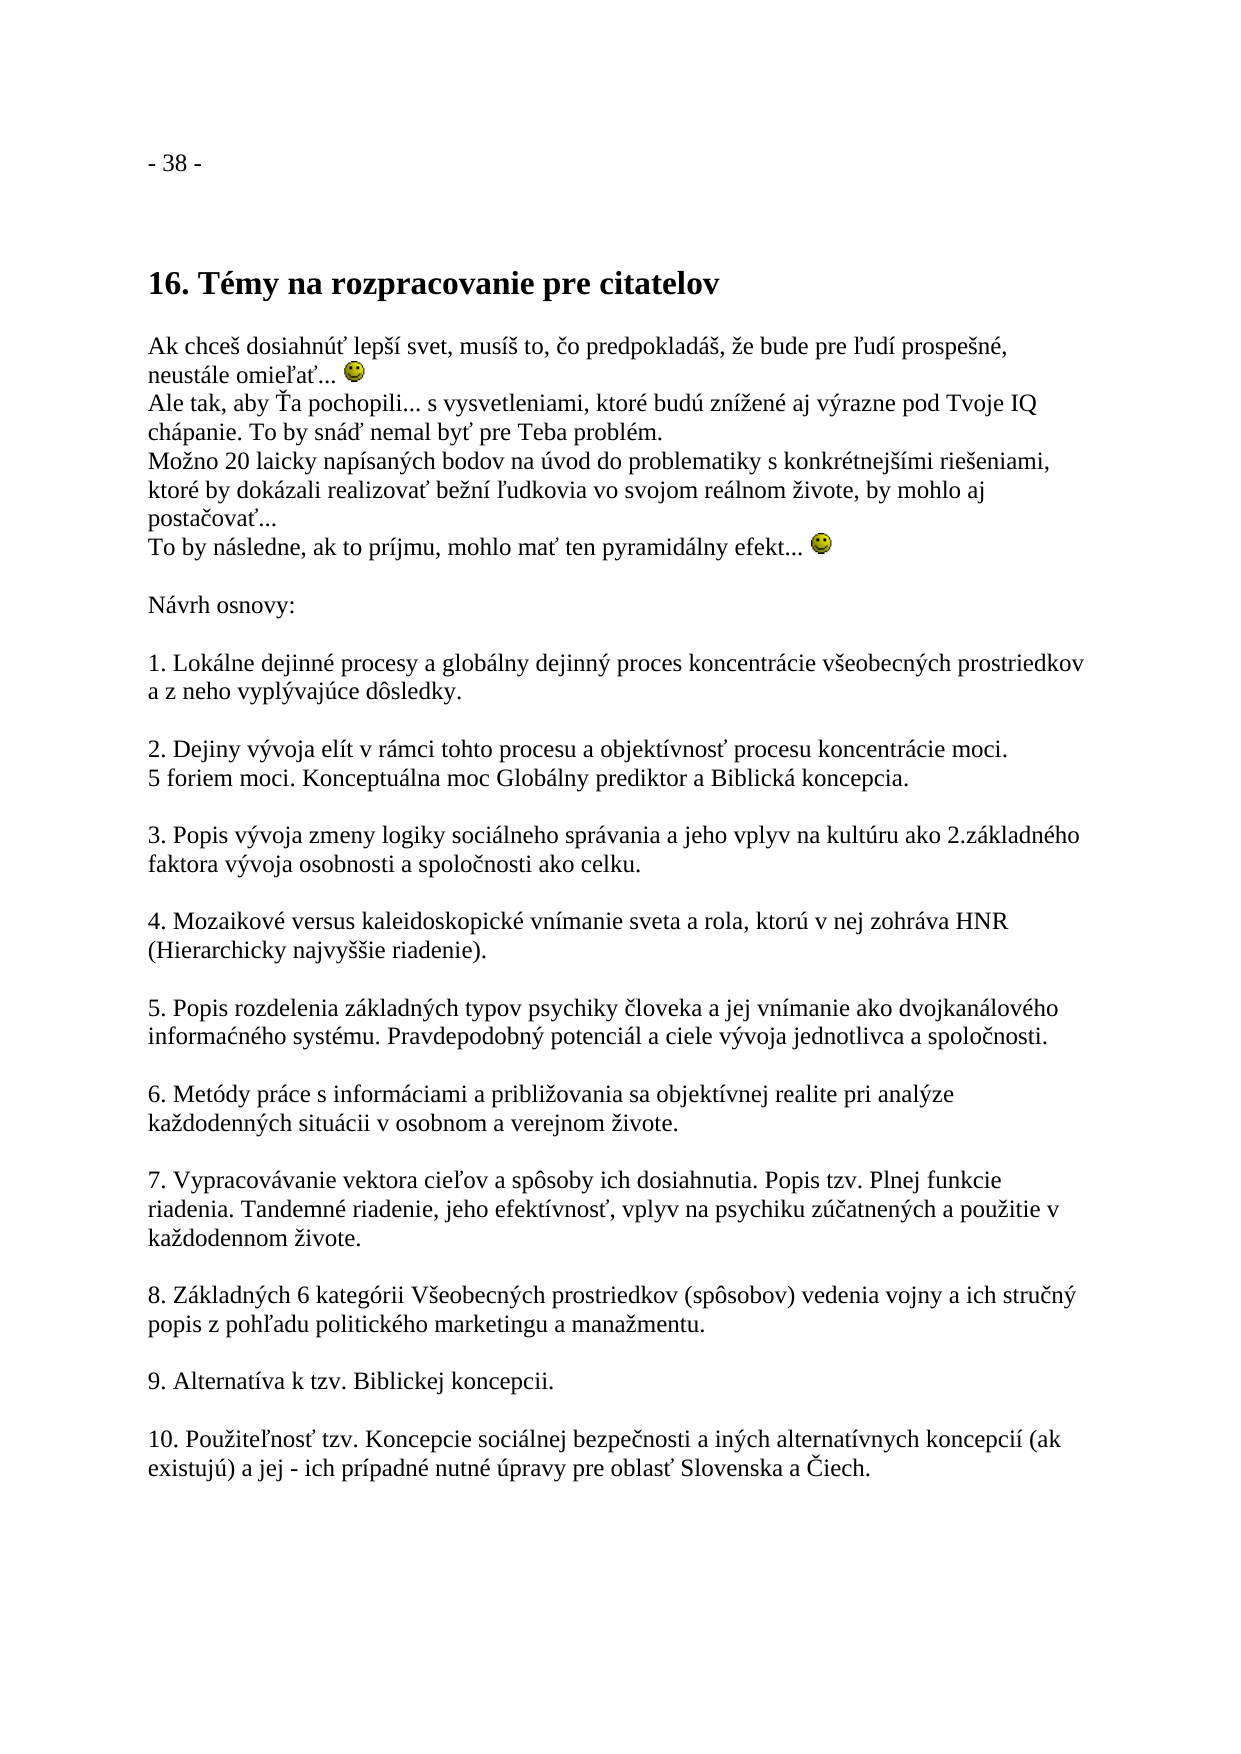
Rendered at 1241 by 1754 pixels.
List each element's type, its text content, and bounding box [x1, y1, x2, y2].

text - 38 - [148, 148, 1093, 176]
picture [811, 533, 832, 554]
text 16. Témy na rozpracovanie pre citatelov [148, 263, 1093, 302]
text Ak chceš dosiahnúť lepší svet, musíš to, čo predpokladáš, že bude pre ľudí prospešné, neustále omieľať... Ale tak, aby Ťa pochopili... s vysvetleniami, ktoré budú znížené aj výrazne pod Tvoje IQ chápanie. To by snáď nemal byť pre Teba problém. Možno 20 laicky napísaných bodov na úvod do problematiky s konkrétnejšími riešeniami, ktoré by dokázali realizovať bežní ľudkovia vo svojom reálnom živote, by mohlo aj postačovať... To by následne, ak to príjmu, mohlo mať ten pyramidálny efekt... [148, 331, 1093, 561]
text Návrh osnovy: 1. Lokálne dejinné procesy a globálny dejinný proces koncentrácie všeobecných prostriedkov a z neho vyplývajúce dôsledky. 2. Dejiny vývoja elít v rámci tohto procesu a objektívnosť procesu koncentrácie moci. 5 foriem moci. Konceptuálna moc Globálny prediktor a Biblická koncepcia. 3. Popis vývoja zmeny logiky sociálneho správania a jeho vplyv na kultúru ako 2.základného faktora vývoja osobnosti a spoločnosti ako celku. 4. Mozaikové versus kaleidoskopické vnímanie sveta a rola, ktorú v nej zohráva HNR (Hierarchicky najvyššie riadenie). 5. Popis rozdelenia základných typov psychiky človeka a jej vnímanie ako dvojkanálového informaćného systému. Pravdepodobný potenciál a ciele vývoja jednotlivca a spoločnosti. 6. Metódy práce s informáciami a približovania sa objektívnej realite pri analýze každodenných situácii v osobnom a verejnom živote. 7. Vypracovávanie vektora cieľov a spôsoby ich dosiahnutia. Popis tzv. Plnej funkcie riadenia. Tandemné riadenie, jeho efektívnosť, vplyv na psychiku zúčatnených a použitie v každodennom živote. 8. Základných 6 kategórii Všeobecných prostriedkov (spôsobov) vedenia vojny a ich stručný popis z pohľadu politického marketingu a manažmentu. 9. Alternatíva k tzv. Biblickej koncepcii. 10. Použiteľnosť tzv. Koncepcie sociálnej bezpečnosti a iných alternatívnych koncepcií (ak existujú) a jej - ich prípadné nutné úpravy pre oblasť Slovenska a Čiech. [148, 590, 1093, 1539]
picture [344, 361, 365, 382]
